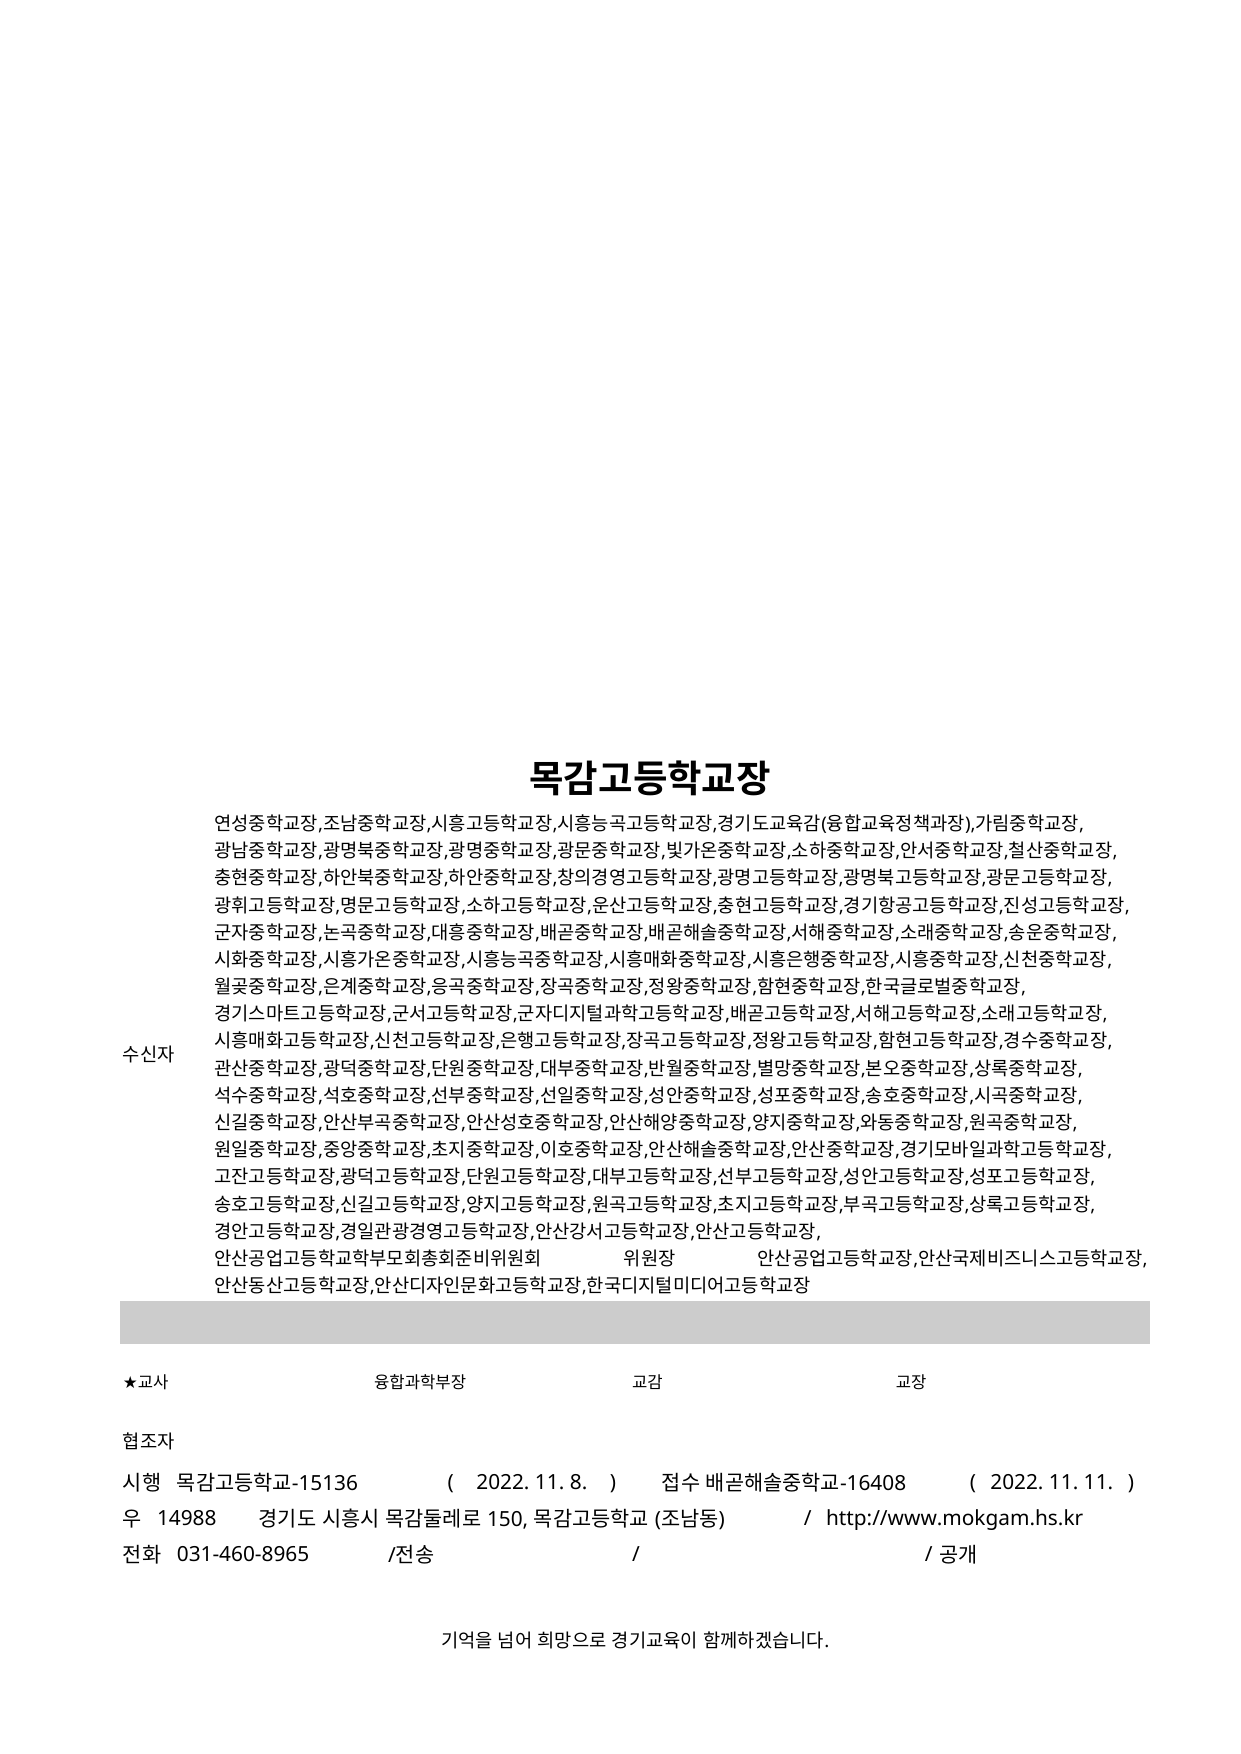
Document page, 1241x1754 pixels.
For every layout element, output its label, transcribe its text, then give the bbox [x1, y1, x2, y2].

table_cell 우 [120, 1499, 154, 1535]
table_cell [504, 1344, 629, 1418]
table_cell [791, 1418, 910, 1463]
table_cell [1025, 1344, 1150, 1418]
table_cell [250, 1344, 371, 1418]
table_header [120, 727, 315, 806]
table_cell 031-460-8965 [174, 1535, 385, 1571]
table_cell 전화 [120, 1535, 174, 1571]
table_cell [450, 1535, 629, 1571]
table_cell [120, 1301, 1150, 1344]
table_header [118, 695, 1152, 1623]
table_cell [193, 1418, 315, 1463]
table_cell [432, 1418, 552, 1463]
table_cell 배곧해솔중학교-16408 [703, 1463, 967, 1499]
table_cell ( [444, 1463, 456, 1499]
table_cell 교감 [629, 1344, 767, 1418]
table_cell [315, 1418, 432, 1463]
table_cell 시행 [120, 1463, 174, 1499]
table_header 목감고등학교장 [315, 727, 985, 806]
table_cell 2022. 11. 8. [456, 1463, 607, 1499]
table_cell [767, 1344, 893, 1418]
table_cell 기억을 넘어 희망으로 경기교육이 함께하겠습니다. [118, 1623, 1152, 1662]
table_cell / [922, 1535, 936, 1571]
table_cell ) [607, 1463, 635, 1499]
table_cell 연성중학교장,조남중학교장,시흥고등학교장,시흥능곡고등학교장,경기도교육감(융합교육정책과장),가림중학교장,광남중학교장,광명북중학교장,광명중학교장,광문중학교장,빛가온중학교장,소하중학교장,안서중학교장,철산중학교장,충현중학교장,하안북중학교장,하안중학교장,창의경영고등학교장,광명고등학교장,광명북고등학교장,광문고등학교장,광휘고등학교장,명문고등학교장,소하고등학교장,운산고등학교장,충현고등학교장,경기항공고등학교장,진성고등학교장,군자중학교장,논곡중학교장,대흥중학교장,배곧중학교장,배곧해솔중학교장,서해중학교장,소래중학교장,송운중학교장,시화중학교장,시흥가온중학교장,시흥능곡중학교장,시흥매화중학교장,시흥은행중학교장,시흥중학교장,신천중학교장,월곶중학교장,은계중학교장,응곡중학교장,장곡중학교장,정왕중학교장,함현중학교장,한국글로벌중학교장,경기스마트고등학교장,군서고등학교장,군자디지털과학고등학교장,배곧고등학교장,서해고등학교장,소래고등학교장,시흥매화고등학교장,신천고등학교장,은행고등학교장,장곡고등학교장,정왕고등학교장,함현고등학교장,경수중학교장,관산중학교장,광덕중학교장,단원중학교장,대부중학교장,반월중학교장,별망중학교장,본오중학교장,상록중학교장,석수중학교장,석호중학교장,선부중학교장,선일중학교장,성안중학교장,성포중학교장,송호중학교장,시곡중학교장,신길중학교장,안산부곡중학교장,안산성호중학교장,안산해양중학교장,양지중학교장,와동중학교장,원곡중학교장,원일중학교장,중앙중학교장,초지중학교장,이호중학교장,안산해솔중학교장,안산중학교장,경기모바일과학고등학교장,고잔고등학교장,광덕고등학교장,단원고등학교장,대부고등학교장,선부고등학교장,성안고등학교장,성포고등학교장,송호고등학교장,신길고등학교장,양지고등학교장,원곡고등학교장,초지고등학교장,부곡고등학교장,상록고등학교장,경안고등학교장,경일관광경영고등학교장,안산강서고등학교장,안산고등학교장,안산공업고등학교학부모회총회준비위원회 위원장 안산공업고등학교장,안산국제비즈니스고등학교장,안산동산고등학교장,안산디자인문화고등학교장,한국디지털미디어고등학교장 [211, 806, 1150, 1301]
table_cell [552, 1418, 671, 1463]
table_cell 접수 [635, 1463, 703, 1499]
table_cell 14988 [154, 1499, 256, 1535]
table_cell [671, 1418, 791, 1463]
table_cell 2022. 11. 11. [979, 1463, 1125, 1499]
table_cell 교장 [893, 1344, 1025, 1418]
table_cell 목감고등학교-15136 [174, 1463, 444, 1499]
table_cell [641, 1535, 922, 1571]
table_cell 수신자 [120, 806, 211, 1301]
table_cell ) [1125, 1463, 1150, 1499]
table_cell 공개 [936, 1535, 1150, 1571]
table_cell http://www.mokgam.hs.kr [823, 1499, 1150, 1535]
table_cell ★교사 [120, 1344, 249, 1418]
table_cell [910, 1418, 1030, 1463]
table_cell /전송 [385, 1535, 450, 1571]
table_cell ( [967, 1463, 979, 1499]
table_cell 융합과학부장 [371, 1344, 503, 1418]
table_cell 협조자 [120, 1418, 192, 1463]
table_cell 경기도 시흥시 목감둘레로 150, 목감고등학교 (조남동) [256, 1499, 801, 1535]
table_cell / [629, 1535, 641, 1571]
table_cell / [801, 1499, 823, 1535]
table_cell [1030, 1418, 1150, 1463]
table_header [985, 727, 1150, 806]
